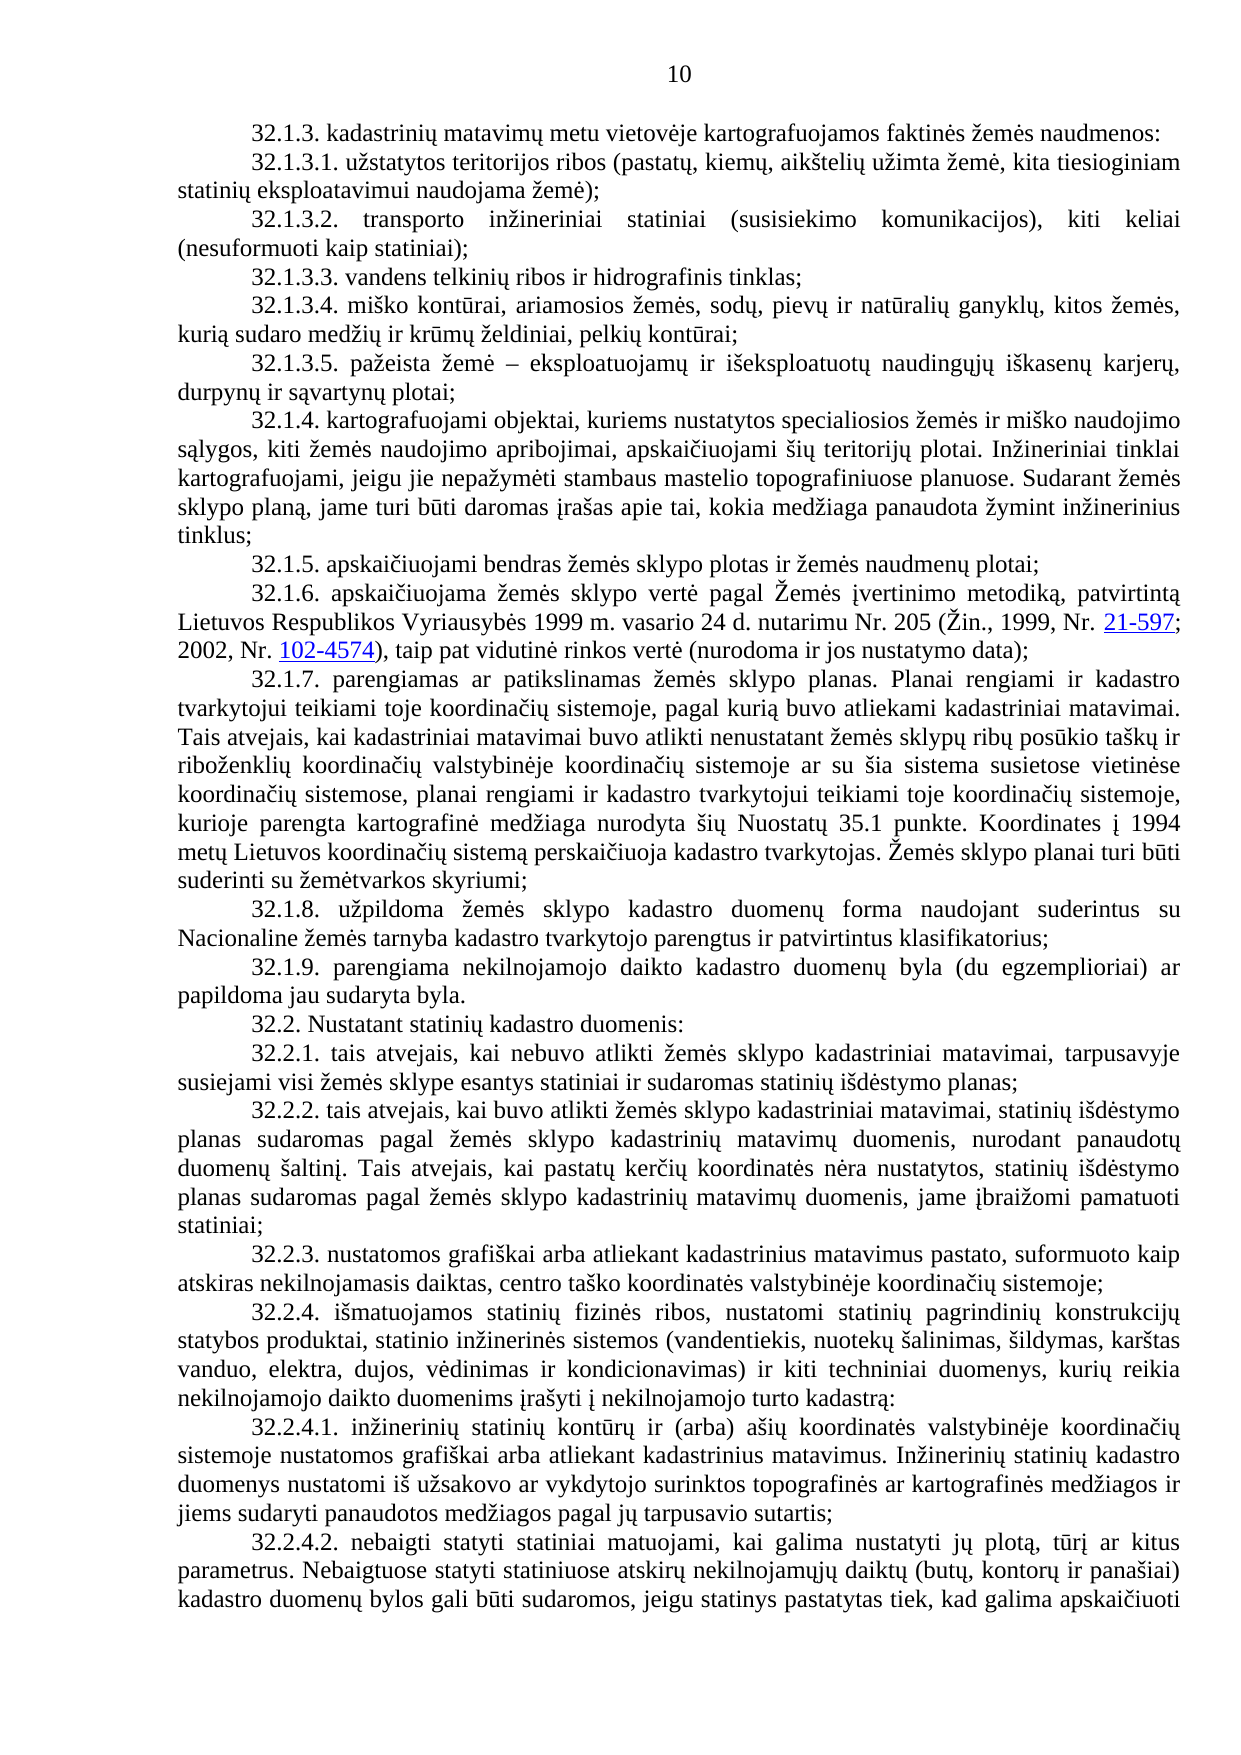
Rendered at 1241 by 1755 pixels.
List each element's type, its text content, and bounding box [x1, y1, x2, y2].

text 32.2.4.1. inžinerinių statinių kontūrų ir (arba) ašių koordinatės valstybinėje koordinačių sistemoje nustatomos grafiškai arba atliekant kadastrinius matavimus. Inžinerinių statinių kadastro duomenys nustatomi iš užsakovo ar vykdytojo surinktos topografinės ar kartografinės medžiagos ir jiems sudaryti panaudotos medžiagos pagal jų tarpusavio sutartis; [177, 1412, 1181, 1527]
text 32.1.4. kartografuojami objektai, kuriems nustatytos specialiosios žemės ir miško naudojimo sąlygos, kiti žemės naudojimo apribojimai, apskaičiuojami šių teritorijų plotai. Inžineriniai tinklai kartografuojami, jeigu jie nepažymėti stambaus mastelio topografiniuose planuose. Sudarant žemės sklypo planą, jame turi būti daromas įrašas apie tai, kokia medžiaga panaudota žymint inžinerinius tinklus; [177, 406, 1181, 549]
text 32.2.4.2. nebaigti statyti statiniai matuojami, kai galima nustatyti jų plotą, tūrį ar kitus parametrus. Nebaigtuose statyti statiniuose atskirų nekilnojamųjų daiktų (butų, kontorų ir panašiai) kadastro duomenų bylos gali būti sudaromos, jeigu statinys pastatytas tiek, kad galima apskaičiuoti [177, 1527, 1181, 1613]
text 32.1.8. užpildoma žemės sklypo kadastro duomenų forma naudojant suderintus su Nacionaline žemės tarnyba kadastro tvarkytojo parengtus ir patvirtintus klasifikatorius; [177, 894, 1181, 952]
text 32.1.3. kadastrinių matavimų metu vietovėje kartografuojamos faktinės žemės naudmenos: [177, 118, 1181, 147]
text 32.1.3.1. užstatytos teritorijos ribos (pastatų, kiemų, aikštelių užimta žemė, kita tiesioginiam statinių eksploatavimui naudojama žemė); [177, 147, 1181, 204]
text 32.1.3.4. miško kontūrai, ariamosios žemės, sodų, pievų ir natūralių ganyklų, kitos žemės, kurią sudaro medžių ir krūmų želdiniai, pelkių kontūrai; [177, 291, 1181, 348]
text 32.1.3.3. vandens telkinių ribos ir hidrografinis tinklas; [177, 262, 1181, 291]
text 32.1.9. parengiama nekilnojamojo daikto kadastro duomenų byla (du egzemplioriai) ar papildoma jau sudaryta byla. [177, 952, 1181, 1009]
text 32.1.7. parengiamas ar patikslinamas žemės sklypo planas. Planai rengiami ir kadastro tvarkytojui teikiami toje koordinačių sistemoje, pagal kurią buvo atliekami kadastriniai matavimai. Tais atvejais, kai kadastriniai matavimai buvo atlikti nenustatant žemės sklypų ribų posūkio taškų ir riboženklių koordinačių valstybinėje koordinačių sistemoje ar su šia sistema susietose vietinėse koordinačių sistemose, planai rengiami ir kadastro tvarkytojui teikiami toje koordinačių sistemoje, kurioje parengta kartografinė medžiaga nurodyta šių Nuostatų 35.1 punkte. Koordinates į 1994 metų Lietuvos koordinačių sistemą perskaičiuoja kadastro tvarkytojas. Žemės sklypo planai turi būti suderinti su žemėtvarkos skyriumi; [177, 664, 1181, 894]
text 32.1.3.2. transporto inžineriniai statiniai (susisiekimo komunikacijos), kiti keliai (nesuformuoti kaip statiniai); [177, 204, 1181, 262]
text 32.1.5. apskaičiuojami bendras žemės sklypo plotas ir žemės naudmenų plotai; [177, 549, 1181, 578]
text 32.2.1. tais atvejais, kai nebuvo atlikti žemės sklypo kadastriniai matavimai, tarpusavyje susiejami visi žemės sklype esantys statiniai ir sudaromas statinių išdėstymo planas; [177, 1038, 1181, 1096]
text 32.2. Nustatant statinių kadastro duomenis: [177, 1009, 1181, 1038]
text 32.2.4. išmatuojamos statinių fizinės ribos, nustatomi statinių pagrindinių konstrukcijų statybos produktai, statinio inžinerinės sistemos (vandentiekis, nuotekų šalinimas, šildymas, karštas vanduo, elektra, dujos, vėdinimas ir kondicionavimas) ir kiti techniniai duomenys, kurių reikia nekilnojamojo daikto duomenims įrašyti į nekilnojamojo turto kadastrą: [177, 1297, 1181, 1412]
text 32.1.3.5. pažeista žemė – eksploatuojamų ir išeksploatuotų naudingųjų iškasenų karjerų, durpynų ir sąvartynų plotai; [177, 348, 1181, 406]
text 32.1.6. apskaičiuojama žemės sklypo vertė pagal Žemės įvertinimo metodiką, patvirtintą Lietuvos Respublikos Vyriausybės 1999 m. vasario 24 d. nutarimu Nr. 205 (Žin., 1999, Nr. 21-597; 2002, Nr. 102-4574), taip pat vidutinė rinkos vertė (nurodoma ir jos nustatymo data); [177, 578, 1181, 664]
text 32.2.3. nustatomos grafiškai arba atliekant kadastrinius matavimus pastato, suformuoto kaip atskiras nekilnojamasis daiktas, centro taško koordinatės valstybinėje koordinačių sistemoje; [177, 1239, 1181, 1297]
text 32.2.2. tais atvejais, kai buvo atlikti žemės sklypo kadastriniai matavimai, statinių išdėstymo planas sudaromas pagal žemės sklypo kadastrinių matavimų duomenis, nurodant panaudotų duomenų šaltinį. Tais atvejais, kai pastatų kerčių koordinatės nėra nustatytos, statinių išdėstymo planas sudaromas pagal žemės sklypo kadastrinių matavimų duomenis, jame įbraižomi pamatuoti statiniai; [177, 1096, 1181, 1239]
